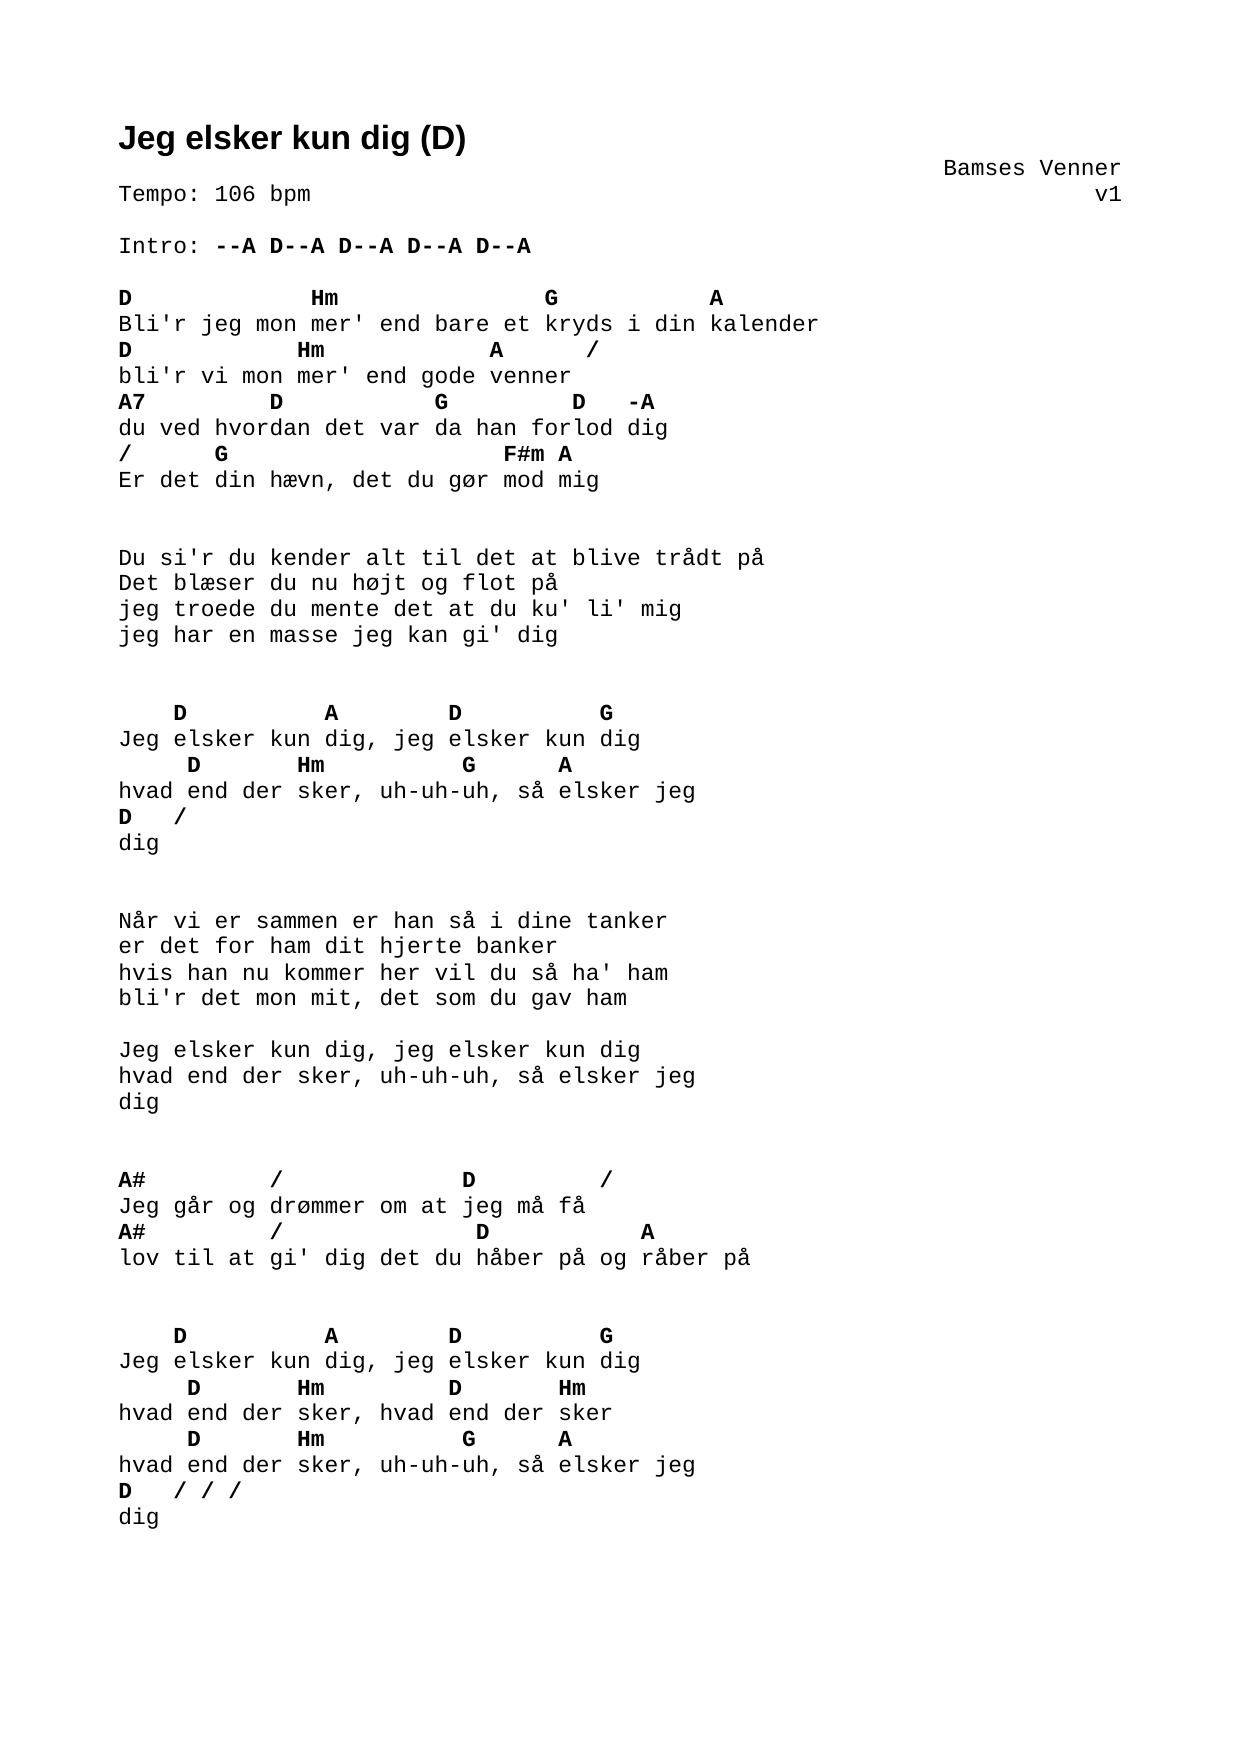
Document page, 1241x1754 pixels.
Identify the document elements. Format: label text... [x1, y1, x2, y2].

text A# / D A [118, 1220, 1122, 1246]
text Jeg elsker kun dig, jeg elsker kun dig [118, 1350, 1122, 1376]
text bli'r vi mon mer' end gode venner [118, 364, 1122, 390]
subtitle Jeg elsker kun dig (D) [118, 118, 1122, 157]
text Bli'r jeg mon mer' end bare et kryds i din kalender [118, 312, 1122, 338]
text D A D G [118, 701, 1122, 727]
text Bamses Venner [118, 157, 1122, 183]
text Du si'r du kender alt til det at blive trådt på [118, 546, 1122, 572]
text D / / / [118, 1479, 1122, 1506]
text Når vi er sammen er han så i dine tanker [118, 909, 1122, 935]
text D Hm G A [118, 753, 1122, 779]
text Jeg elsker kun dig, jeg elsker kun dig [118, 1039, 1122, 1064]
text D / [118, 805, 1122, 831]
text D Hm A / [118, 338, 1122, 364]
text D Hm G A [118, 286, 1122, 312]
text hvad end der sker, uh-uh-uh, så elsker jeg [118, 779, 1122, 805]
text Tempo: 106 bpm v1 [118, 183, 1122, 209]
text bli'r det mon mit, det som du gav ham [118, 987, 1122, 1013]
text Intro: --A D--A D--A D--A D--A [118, 234, 1122, 261]
text Det blæser du nu højt og flot på [118, 572, 1122, 598]
text lov til at gi' dig det du håber på og råber på [118, 1246, 1122, 1272]
text Er det din hævn, det du gør mod mig [118, 468, 1122, 494]
text jeg troede du mente det at du ku' li' mig [118, 598, 1122, 624]
text D A D G [118, 1324, 1122, 1350]
text hvad end der sker, uh-uh-uh, så elsker jeg [118, 1064, 1122, 1091]
text dig [118, 1091, 1122, 1116]
text A7 D G D -A [118, 390, 1122, 416]
text jeg har en masse jeg kan gi' dig [118, 624, 1122, 649]
text A# / D / [118, 1168, 1122, 1194]
text hvis han nu kommer her vil du så ha' ham [118, 961, 1122, 987]
text du ved hvordan det var da han forlod dig [118, 416, 1122, 442]
text dig [118, 1506, 1122, 1531]
text D Hm D Hm [118, 1376, 1122, 1402]
text er det for ham dit hjerte banker [118, 935, 1122, 961]
text hvad end der sker, hvad end der sker [118, 1402, 1122, 1428]
text dig [118, 831, 1122, 857]
text hvad end der sker, uh-uh-uh, så elsker jeg [118, 1454, 1122, 1479]
text Jeg elsker kun dig, jeg elsker kun dig [118, 727, 1122, 753]
text D Hm G A [118, 1428, 1122, 1454]
text Jeg går og drømmer om at jeg må få [118, 1194, 1122, 1220]
text / G F#m A [118, 442, 1122, 468]
